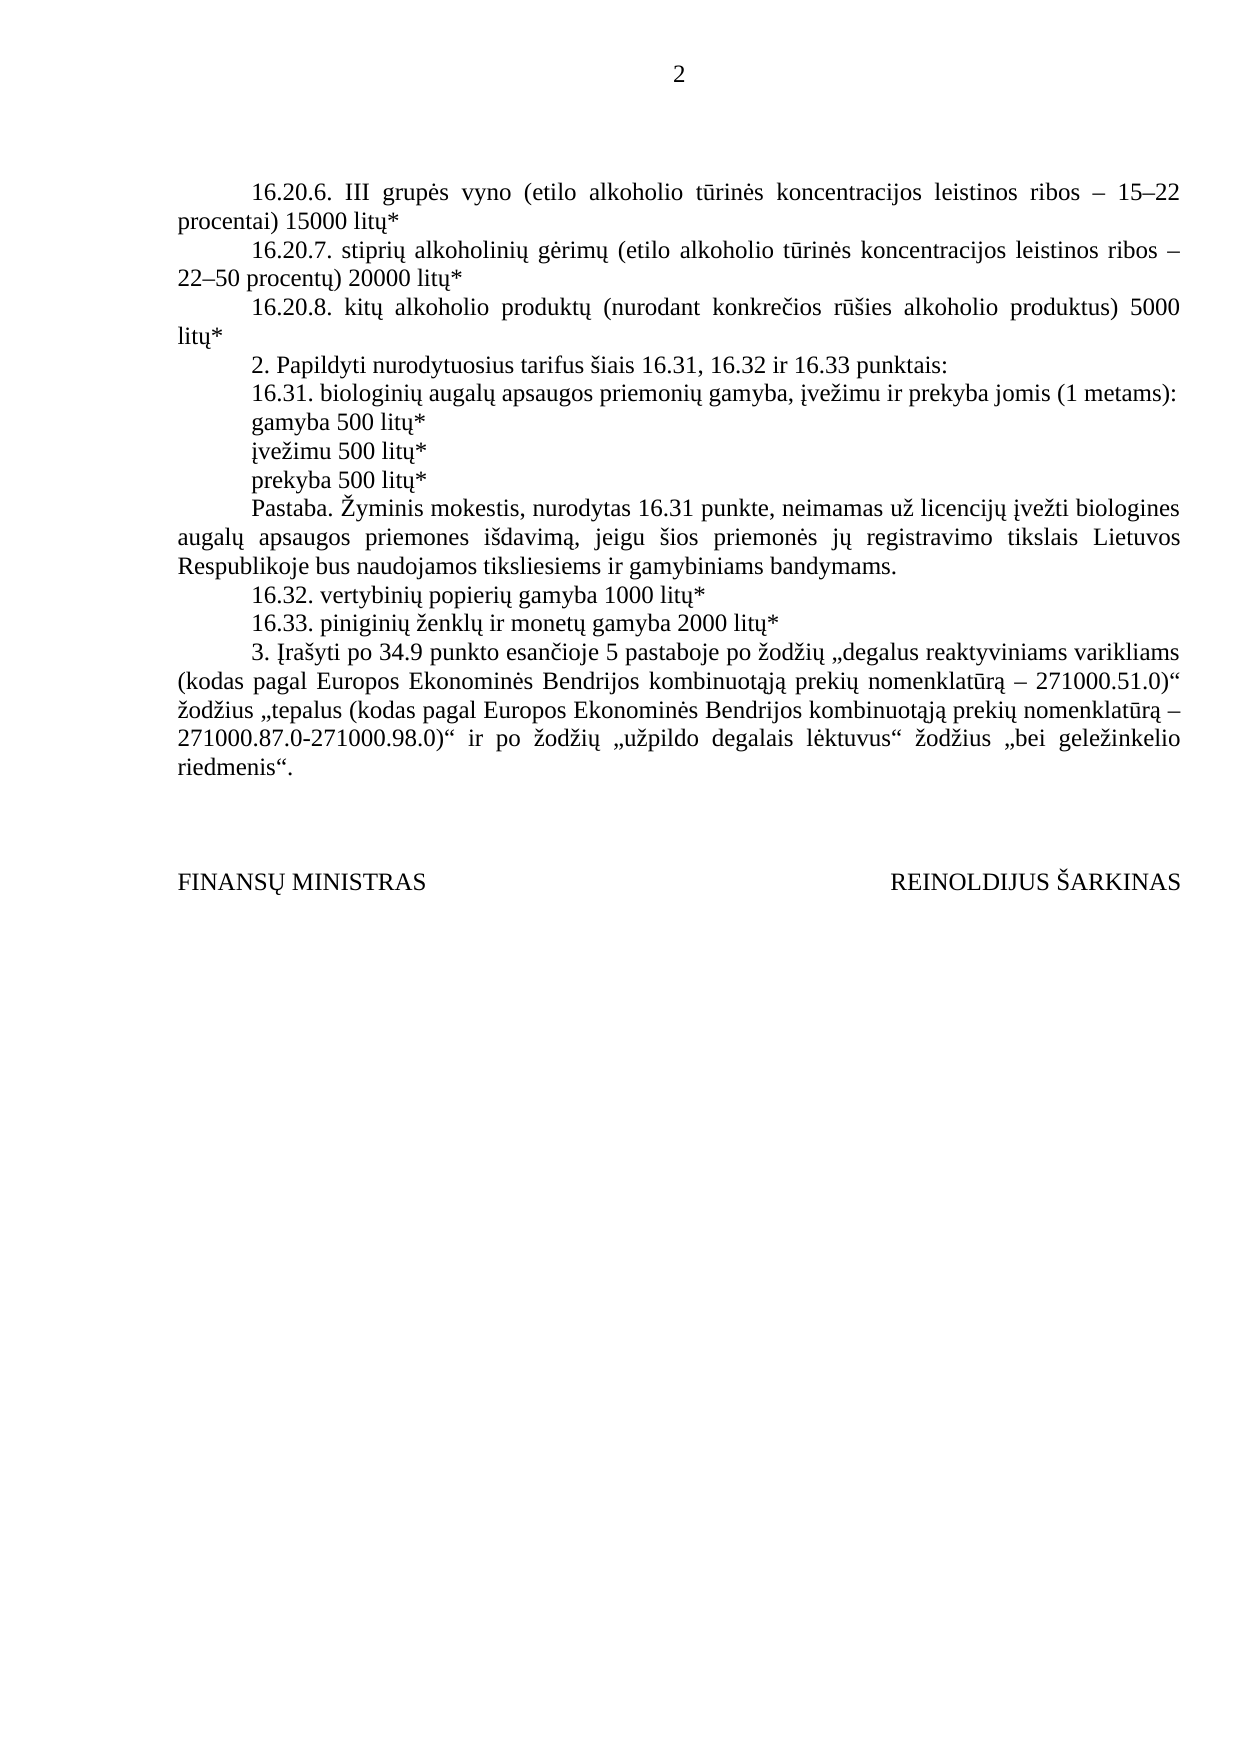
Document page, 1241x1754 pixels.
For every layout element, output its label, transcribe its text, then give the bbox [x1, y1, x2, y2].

text Pastaba. Žyminis mokestis, nurodytas 16.31 punkte, neimamas už licencijų įvežti biologines augalų apsaugos priemones išdavimą, jeigu šios priemonės jų registravimo tikslais Lietuvos Respublikoje bus naudojamos tiksliesiems ir gamybiniams bandymams. [177, 493, 1181, 580]
text 16.20.7. stiprių alkoholinių gėrimų (etilo alkoholio tūrinės koncentracijos leistinos ribos – 22–50 procentų) 20000 litų* [177, 235, 1181, 292]
text 16.33. piniginių ženklų ir monetų gamyba 2000 litų* [177, 608, 1181, 637]
text 16.31. biologinių augalų apsaugos priemonių gamyba, įvežimu ir prekyba jomis (1 metams): [177, 378, 1181, 407]
text prekyba 500 litų* [177, 465, 1181, 493]
text įvežimu 500 litų* [177, 436, 1181, 465]
text 16.20.8. kitų alkoholio produktų (nurodant konkrečios rūšies alkoholio produktus) 5000 litų* [177, 292, 1181, 350]
text FINANSŲ MINISTRAS REINOLDIJUS ŠARKINAS [177, 867, 1181, 896]
text 3. Įrašyti po 34.9 punkto esančioje 5 pastaboje po žodžių „degalus reaktyviniams varikliams (kodas pagal Europos Ekonominės Bendrijos kombinuotąją prekių nomenklatūrą – 271000.51.0)“ žodžius „tepalus (kodas pagal Europos Ekonominės Bendrijos kombinuotąją prekių nomenklatūrą – 271000.87.0-271000.98.0)“ ir po žodžių „užpildo degalais lėktuvus“ žodžius „bei geležinkelio riedmenis“. [177, 637, 1181, 781]
text 2. Papildyti nurodytuosius tarifus šiais 16.31, 16.32 ir 16.33 punktais: [177, 350, 1181, 378]
text gamyba 500 litų* [177, 407, 1181, 436]
text 16.32. vertybinių popierių gamyba 1000 litų* [177, 580, 1181, 608]
text 16.20.6. III grupės vyno (etilo alkoholio tūrinės koncentracijos leistinos ribos – 15–22 procentai) 15000 litų* [177, 177, 1181, 235]
